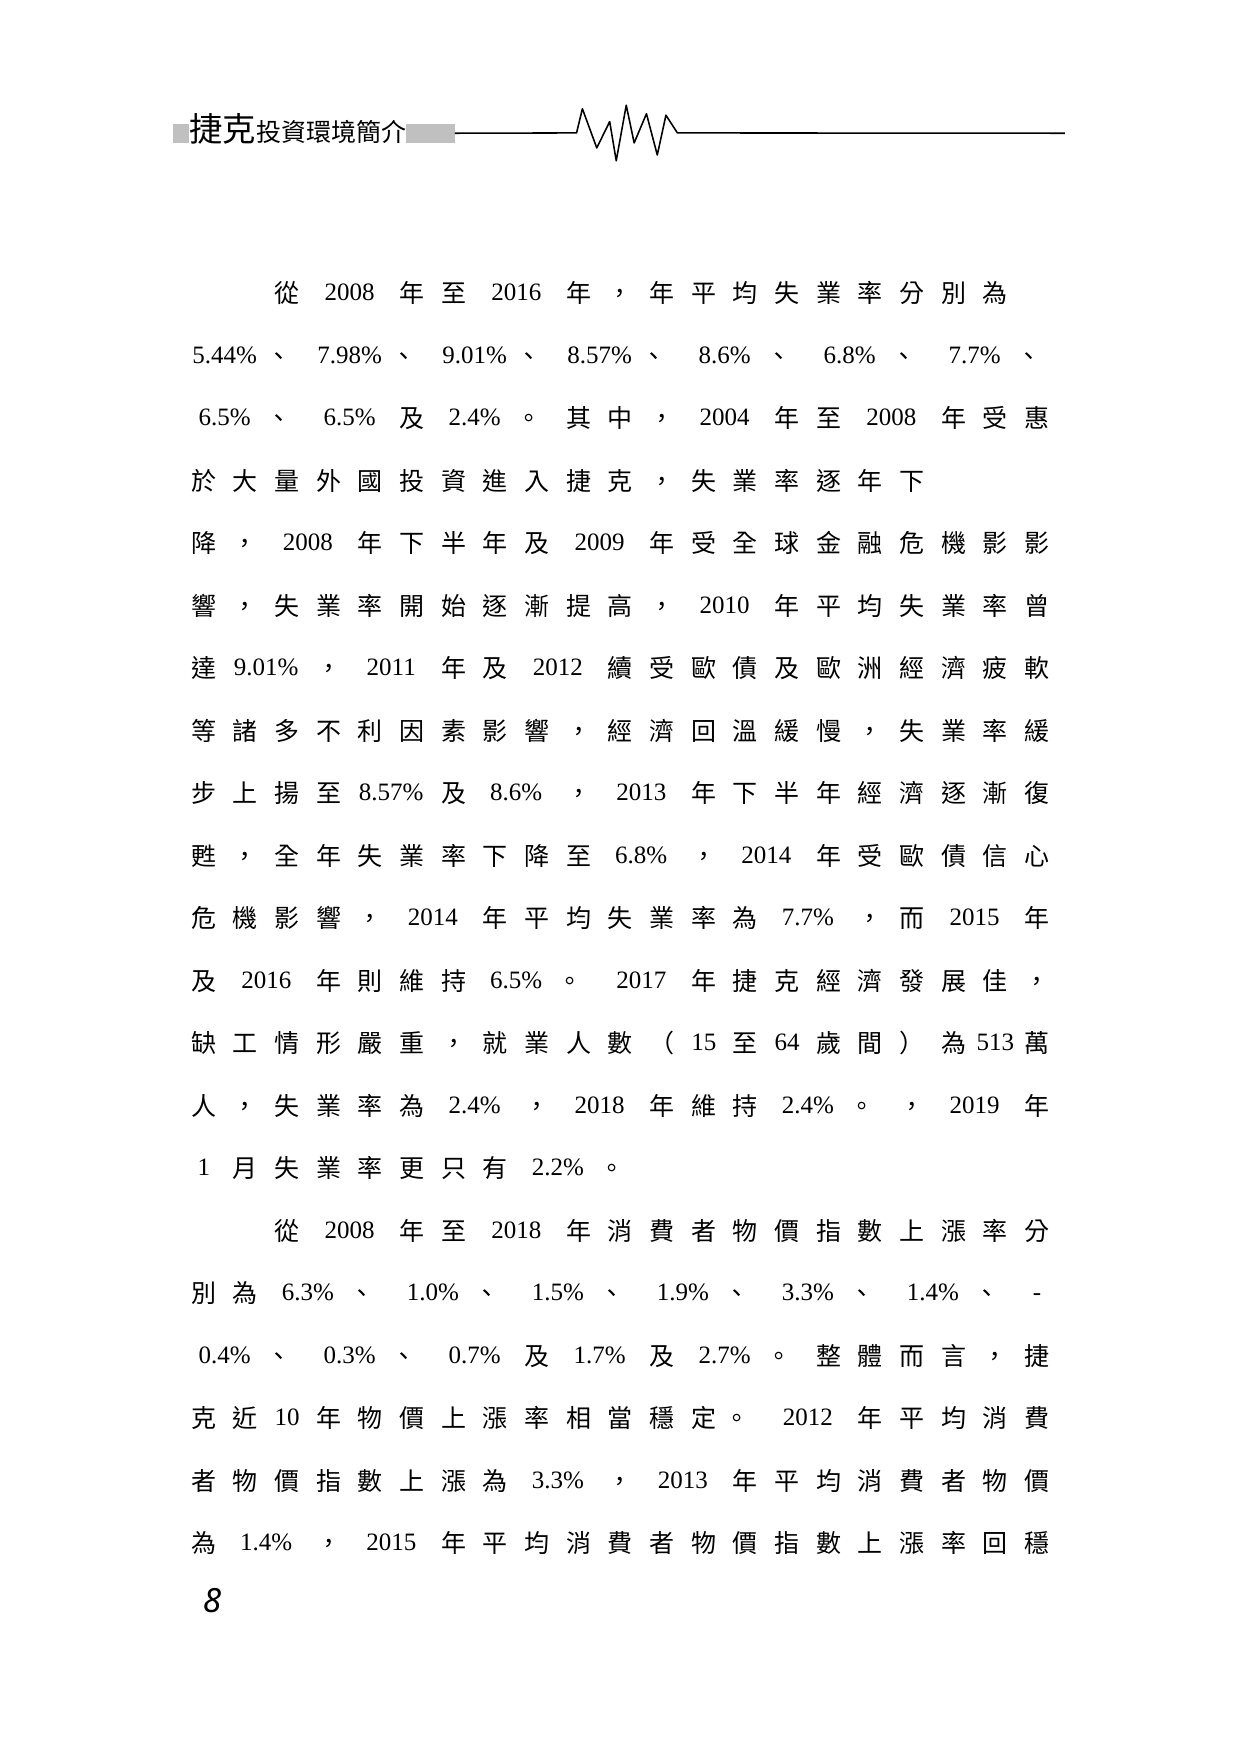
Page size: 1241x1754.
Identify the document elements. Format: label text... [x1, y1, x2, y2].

text 從2008年至2018年消費者物價指數上漲率分別為6.3%、1.0%、1.5%、1.9%、3.3%、1.4%、-0.4%、0.3%、0.7%及1.7%及2.7%。整體而言，捷克近10年物價上漲率相當穩定。2012年平均消費者物價指數上漲為3.3%，2013年平均消費者物價為1.4%，2015年平均消費者物價指數上漲率回穩 [183, 1188, 1058, 1563]
text 從2008年至2016年，年平均失業率分別為5.44%、7.98%、9.01%、8.57%、8.6%、6.8%、7.7%、6.5%、6.5%及2.4%。其中，2004年至2008年受惠於大量外國投資進入捷克，失業率逐年下降，2008年下半年及2009年受全球金融危機影影響，失業率開始逐漸提高，2010年平均失業率曾達9.01%，2011年及2012續受歐債及歐洲經濟疲軟等諸多不利因素影響，經濟回溫緩慢，失業率緩步上揚至8.57%及8.6%，2013年下半年經濟逐漸復甦，全年失業率下降至6.8%，2014年受歐債信心危機影響，2014年平均失業率為7.7%，而2015年及2016年則維持6.5%。2017年捷克經濟發展佳，缺工情形嚴重，就業人數（15至64歲間）為513萬人，失業率為2.4%，2018年維持2.4%。，2019年1月失業率更只有2.2%。 [183, 250, 1058, 1188]
